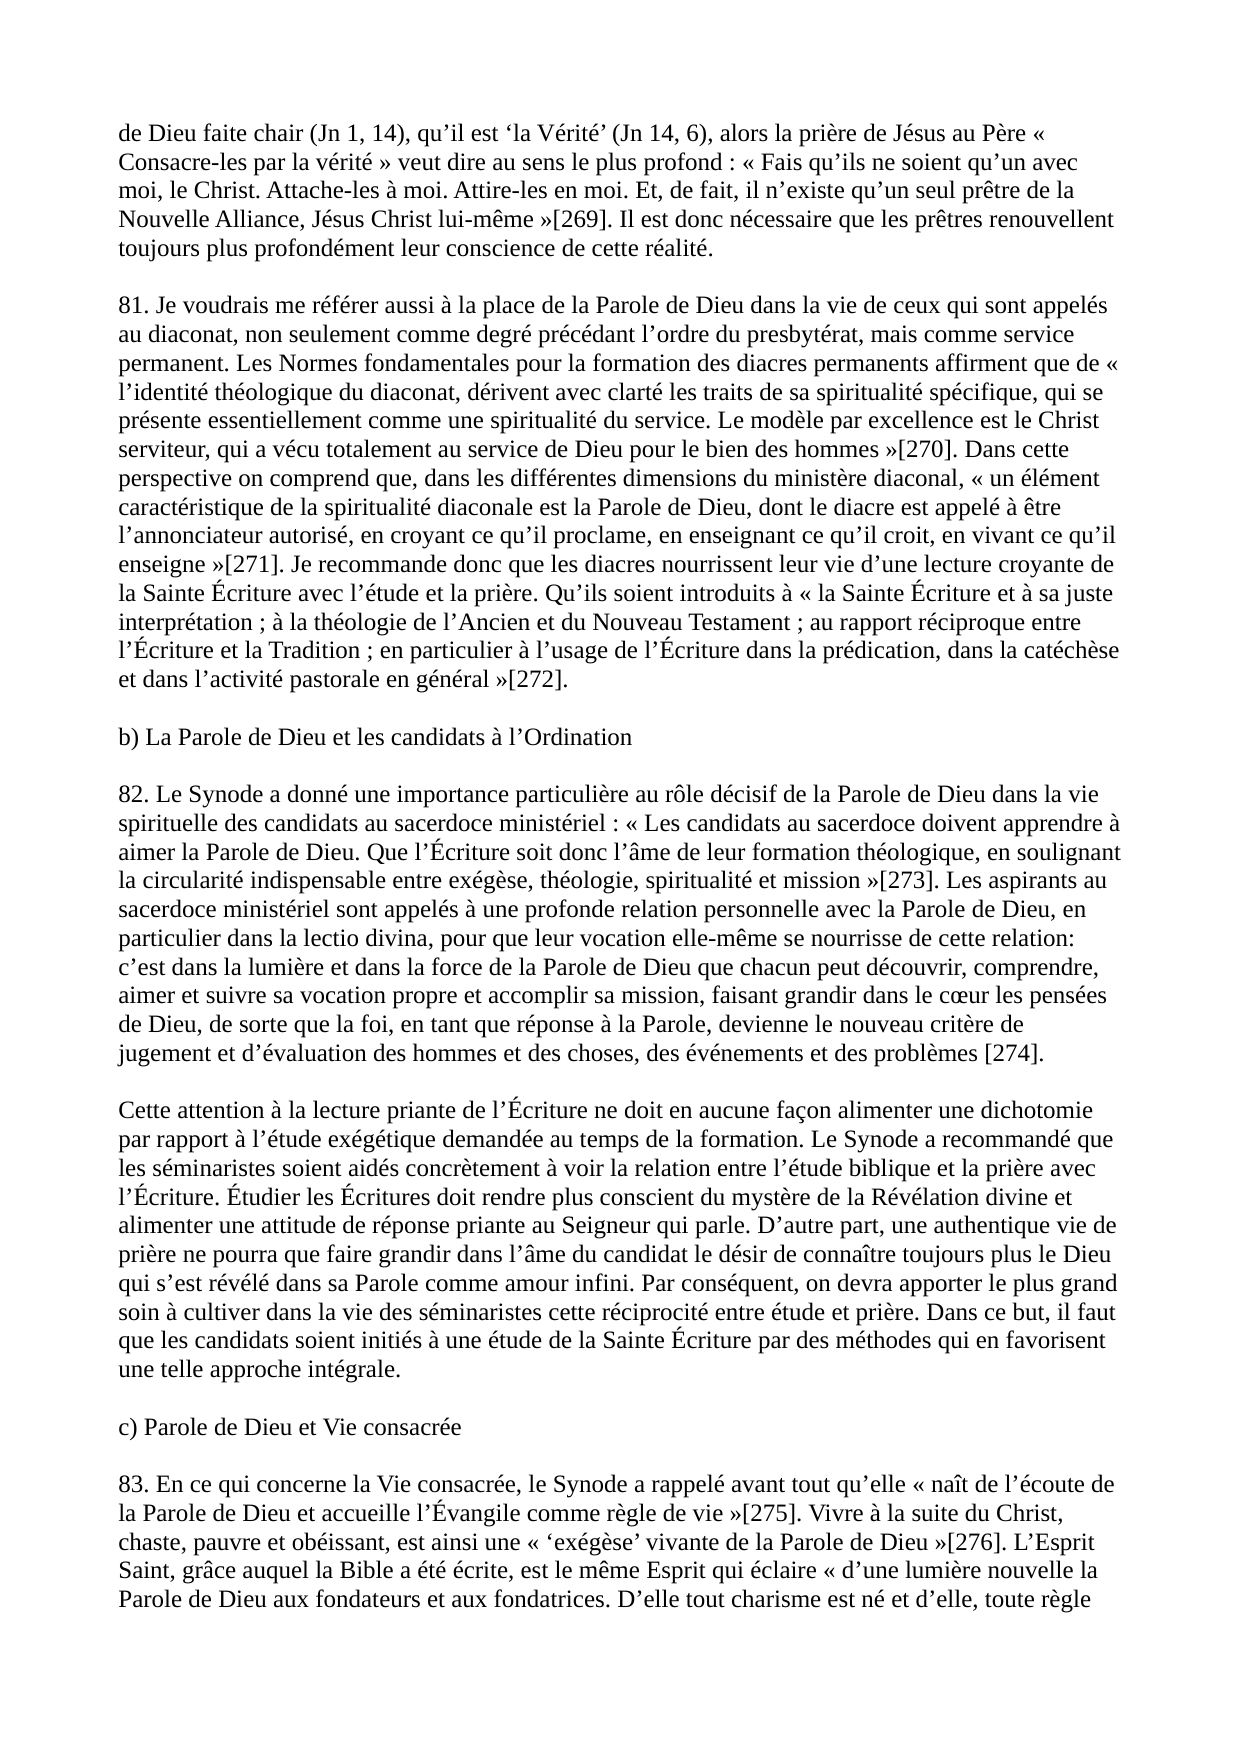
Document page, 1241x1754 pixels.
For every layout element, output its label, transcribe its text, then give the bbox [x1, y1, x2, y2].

text b) La Parole de Dieu et les candidats à l’Ordination [118, 722, 1122, 751]
text 81. Je voudrais me référer aussi à la place de la Parole de Dieu dans la vie de ceux qui sont appelés au diaconat, non seulement comme degré précédant l’ordre du presbytérat, mais comme service permanent. Les Normes fondamentales pour la formation des diacres permanents affirment que de « l’identité théologique du diaconat, dérivent avec clarté les traits de sa spiritualité spécifique, qui se présente essentiellement comme une spiritualité du service. Le modèle par excellence est le Christ serviteur, qui a vécu totalement au service de Dieu pour le bien des hommes »[270]. Dans cette perspective on comprend que, dans les différentes dimensions du ministère diaconal, « un élément caractéristique de la spiritualité diaconale est la Parole de Dieu, dont le diacre est appelé à être l’annonciateur autorisé, en croyant ce qu’il proclame, en enseignant ce qu’il croit, en vivant ce qu’il enseigne »[271]. Je recommande donc que les diacres nourrissent leur vie d’une lecture croyante de la Sainte Écriture avec l’étude et la prière. Qu’ils soient introduits à « la Sainte Écriture et à sa juste interprétation ; à la théologie de l’Ancien et du Nouveau Testament ; au rapport réciproque entre l’Écriture et la Tradition ; en particulier à l’usage de l’Écriture dans la prédication, dans la catéchèse et dans l’activité pastorale en général »[272]. [118, 291, 1122, 693]
text Cette attention à la lecture priante de l’Écriture ne doit en aucune façon alimenter une dichotomie par rapport à l’étude exégétique demandée au temps de la formation. Le Synode a recommandé que les séminaristes soient aidés concrètement à voir la relation entre l’étude biblique et la prière avec l’Écriture. Étudier les Écritures doit rendre plus conscient du mystère de la Révélation divine et alimenter une attitude de réponse priante au Seigneur qui parle. D’autre part, une authentique vie de prière ne pourra que faire grandir dans l’âme du candidat le désir de connaître toujours plus le Dieu qui s’est révélé dans sa Parole comme amour infini. Par conséquent, on devra apporter le plus grand soin à cultiver dans la vie des séminaristes cette réciprocité entre étude et prière. Dans ce but, il faut que les candidats soient initiés à une étude de la Sainte Écriture par des méthodes qui en favorisent une telle approche intégrale. [118, 1096, 1122, 1383]
text 82. Le Synode a donné une importance particulière au rôle décisif de la Parole de Dieu dans la vie spirituelle des candidats au sacerdoce ministériel : « Les candidats au sacerdoce doivent apprendre à aimer la Parole de Dieu. Que l’Écriture soit donc l’âme de leur formation théologique, en soulignant la circularité indispensable entre exégèse, théologie, spiritualité et mission »[273]. Les aspirants au sacerdoce ministériel sont appelés à une profonde relation personnelle avec la Parole de Dieu, en particulier dans la lectio divina, pour que leur vocation elle-même se nourrisse de cette relation: c’est dans la lumière et dans la force de la Parole de Dieu que chacun peut découvrir, comprendre, aimer et suivre sa vocation propre et accomplir sa mission, faisant grandir dans le cœur les pensées de Dieu, de sorte que la foi, en tant que réponse à la Parole, devienne le nouveau critère de jugement et d’évaluation des hommes et des choses, des événements et des problèmes [274]. [118, 779, 1122, 1067]
text 83. En ce qui concerne la Vie consacrée, le Synode a rappelé avant tout qu’elle « naît de l’écoute de la Parole de Dieu et accueille l’Évangile comme règle de vie »[275]. Vivre à la suite du Christ, chaste, pauvre et obéissant, est ainsi une « ‘exégèse’ vivante de la Parole de Dieu »[276]. L’Esprit Saint, grâce auquel la Bible a été écrite, est le même Esprit qui éclaire « d’une lumière nouvelle la Parole de Dieu aux fondateurs et aux fondatrices. D’elle tout charisme est né et d’elle, toute règle [118, 1469, 1122, 1613]
text c) Parole de Dieu et Vie consacrée [118, 1412, 1122, 1441]
text de Dieu faite chair (Jn 1, 14), qu’il est ‘la Vérité’ (Jn 14, 6), alors la prière de Jésus au Père « Consacre-les par la vérité » veut dire au sens le plus profond : « Fais qu’ils ne soient qu’un avec moi, le Christ. Attache-les à moi. Attire-les en moi. Et, de fait, il n’existe qu’un seul prêtre de la Nouvelle Alliance, Jésus Christ lui-même »[269]. Il est donc nécessaire que les prêtres renouvellent toujours plus profondément leur conscience de cette réalité. [118, 118, 1122, 262]
